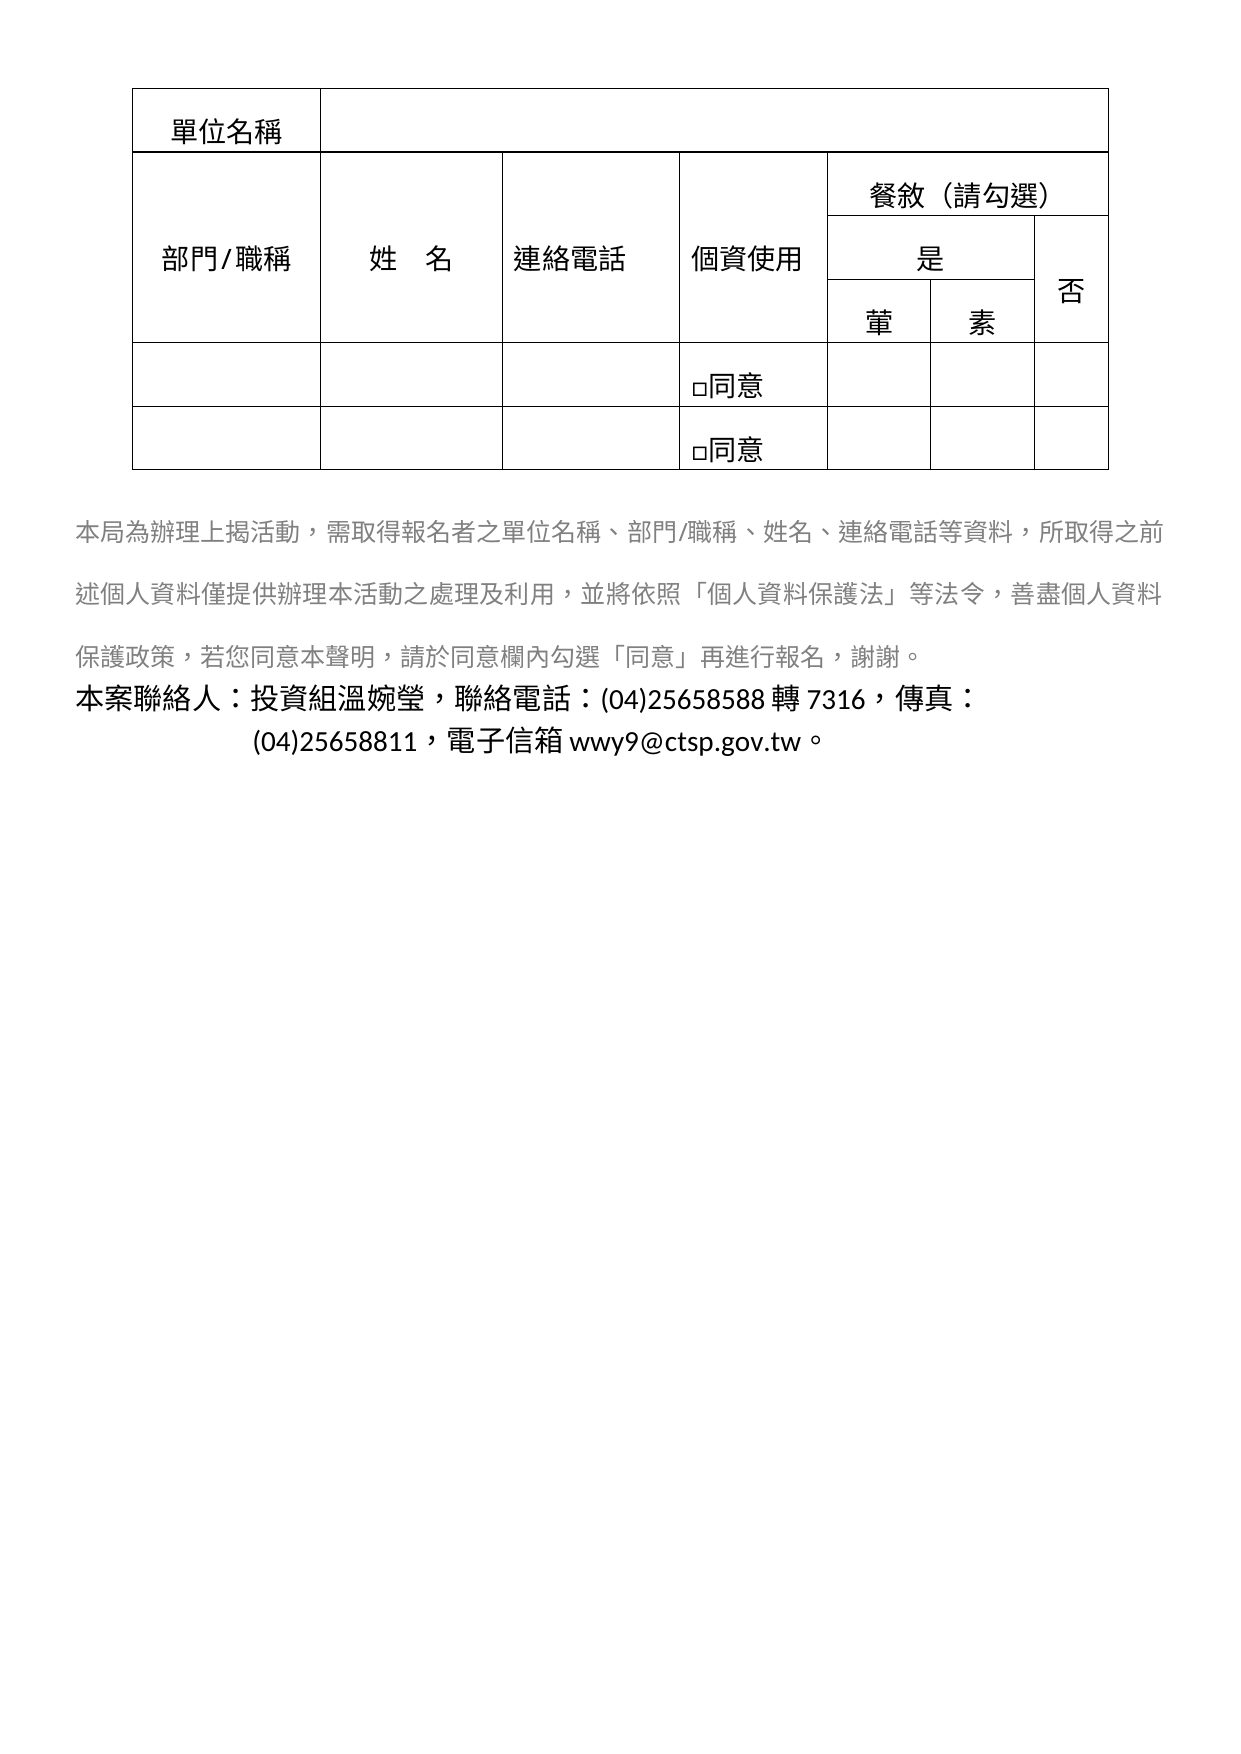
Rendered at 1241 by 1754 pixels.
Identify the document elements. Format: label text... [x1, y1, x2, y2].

table_cell [503, 407, 679, 469]
table_cell [828, 343, 930, 406]
table_cell 餐敘（請勾選） [828, 153, 1108, 215]
table_cell □同意 [680, 343, 827, 406]
text 本局為辦理上揭活動，需取得報名者之單位名稱、部門/職稱、姓名、連絡電話等資料，所取得之前述個人資料僅提供辦理本活動之處理及利用，並將依照「個人資料保護法」等法令，善盡個人資料保護政策，若您同意本聲明，請於同意欄內勾選「同意」再進行報名，謝謝。 [75, 489, 1165, 676]
table_cell [133, 407, 320, 469]
table_cell □同意 [680, 407, 827, 469]
table_cell [503, 343, 679, 406]
table_cell 姓 名 [321, 153, 502, 342]
table_cell 是 [828, 216, 1034, 278]
table_cell 否 [1035, 216, 1108, 342]
table_cell [1035, 407, 1108, 469]
table_cell [828, 407, 930, 469]
table_cell [1035, 343, 1108, 406]
table_cell [321, 343, 502, 406]
table_cell 連絡電話 [503, 153, 679, 342]
table_cell [931, 343, 1034, 406]
table_cell [931, 407, 1034, 469]
table_cell 個資使用 [680, 153, 827, 342]
table_cell [321, 407, 502, 469]
table_cell 葷 [828, 280, 930, 342]
table_cell 素 [931, 280, 1034, 342]
table_cell 單位名稱 [133, 89, 320, 151]
table_cell 部門/職稱 [133, 153, 320, 342]
table_cell [133, 343, 320, 406]
table_cell [321, 89, 1108, 151]
text 本案聯絡人：投資組溫婉瑩，聯絡電話：(04)25658588轉7316，傳真：(04)25658811，電子信箱wwy9@ctsp.gov.tw。 [75, 676, 1165, 760]
